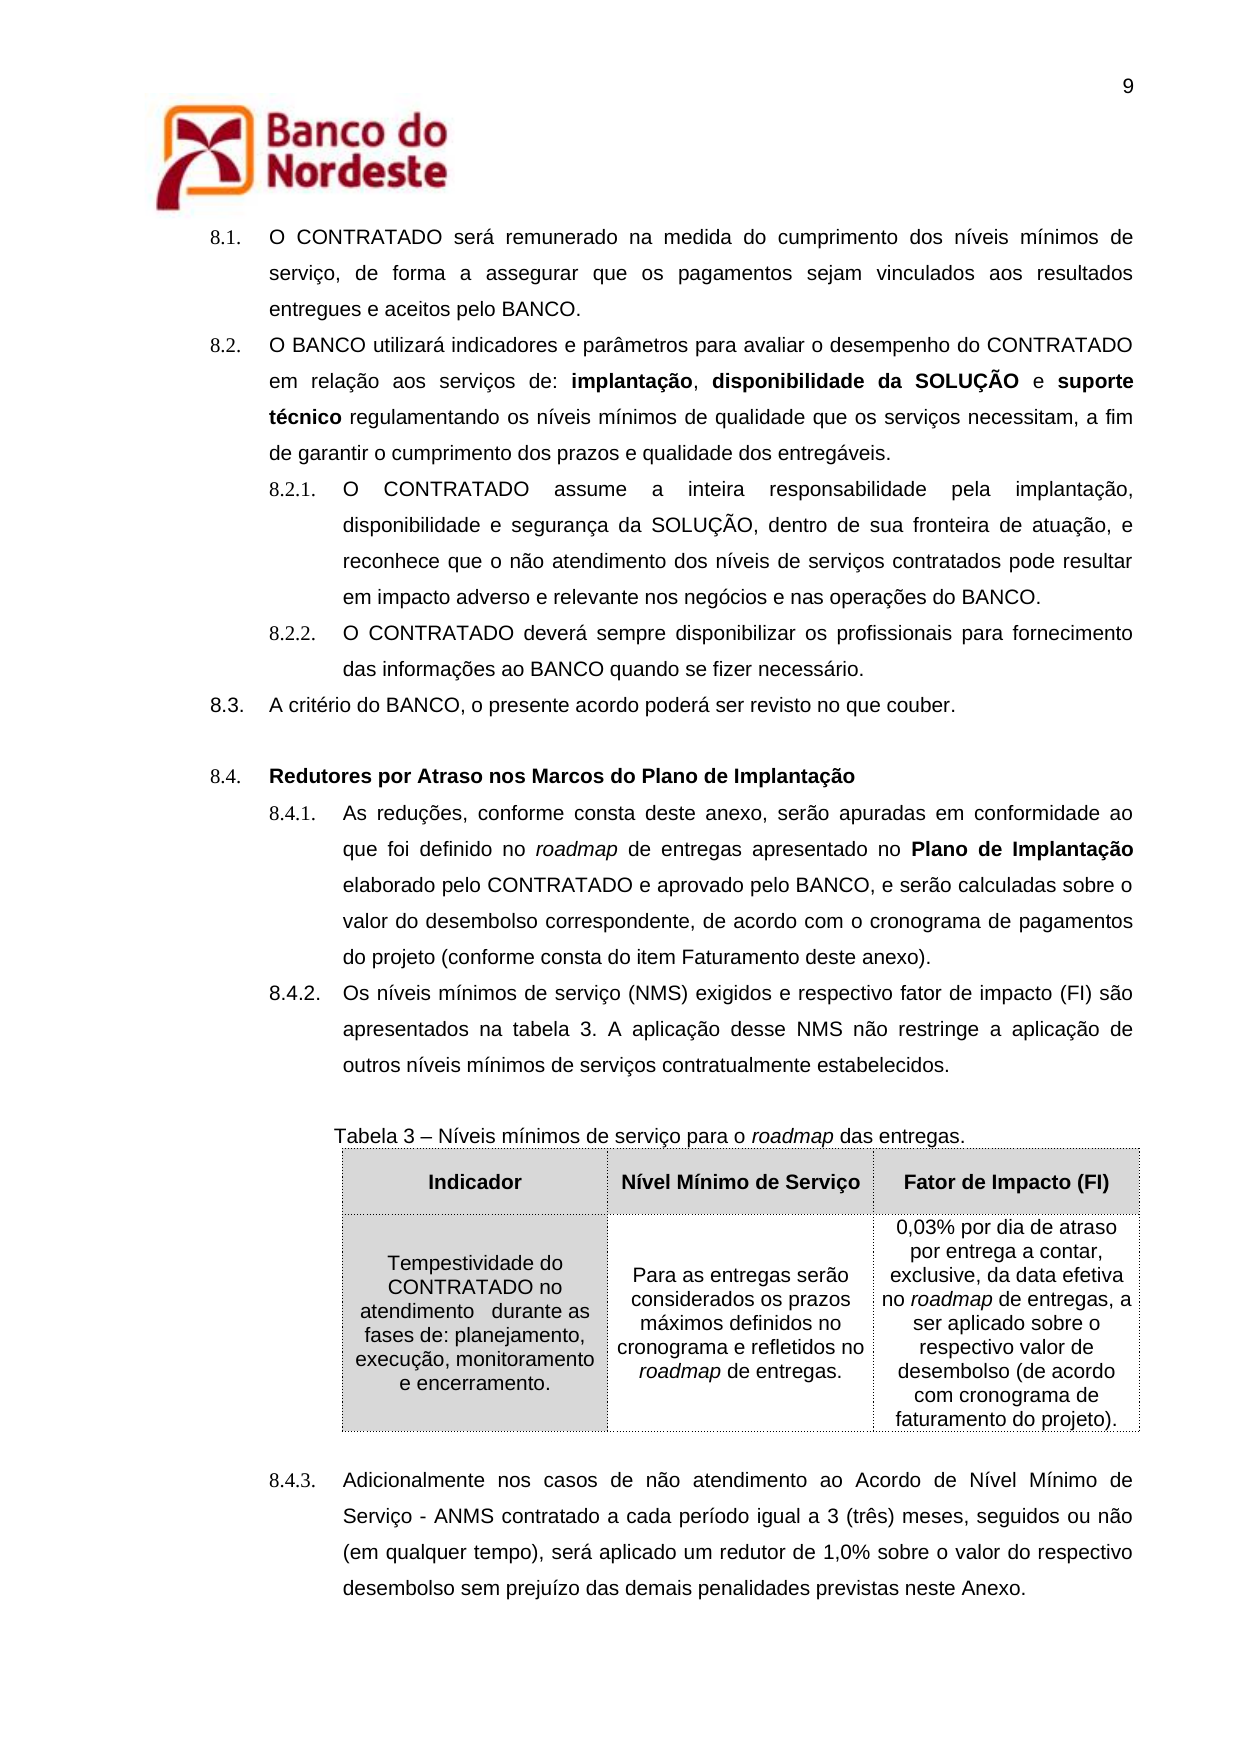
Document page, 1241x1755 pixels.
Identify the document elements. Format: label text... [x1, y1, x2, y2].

picture [144, 93, 455, 220]
table_header Fator de Impacto (FI) [874, 1148, 1139, 1214]
list Redutores por Atraso nos Marcos do Plano de Implantação [210, 764, 1134, 788]
table_header Nível Mínimo de Serviço [608, 1148, 874, 1214]
table_cell Tempestividade do CONTRATADO no atendimento durante as fases de: planejamento, execução, monitoramento e encerramento. [342, 1214, 608, 1431]
table_cell 0,03% por dia de atraso por entrega a contar, exclusive, da data efetiva no roadmap de entregas, a ser aplicado sobre o respectivo valor de desembolso (de acordo com cronograma de faturamento do projeto). [874, 1214, 1139, 1431]
list O CONTRATADO assume a inteira responsabilidade pela implantação, disponibilidade e segurança da SOLUÇÃO, dentro de sua fronteira de atuação, e reconhece que o não atendimento dos níveis de serviços contratados pode resultar em impacto adverso e relevante nos negócios e nas operações do BANCO. [269, 476, 1134, 608]
list As reduções, conforme consta deste anexo, serão apuradas em conformidade ao que foi definido no roadmap de entregas apresentado no Plano de Implantação elaborado pelo CONTRATADO e aprovado pelo BANCO, e serão calculadas sobre o valor do desembolso correspondente, de acordo com o cronograma de pagamentos do projeto (conforme consta do item Faturamento deste anexo). [269, 801, 1134, 968]
list O CONTRATADO será remunerado na medida do cumprimento dos níveis mínimos de serviço, de forma a assegurar que os pagamentos sejam vinculados aos resultados entregues e aceitos pelo BANCO. [210, 224, 1134, 321]
list Adicionalmente nos casos de não atendimento ao Acordo de Nível Mínimo de Serviço - ANMS contratado a cada período igual a 3 (três) meses, seguidos ou não (em qualquer tempo), será aplicado um redutor de 1,0% sobre o valor do respectivo desembolso sem prejuízo das demais penalidades previstas neste Anexo. [269, 1468, 1134, 1600]
table_cell Para as entregas serão considerados os prazos máximos definidos no cronograma e refletidos no roadmap de entregas. [608, 1214, 874, 1431]
text Tabela 3 – Níveis mínimos de serviço para o roadmap das entregas. [165, 1124, 1134, 1148]
list Os níveis mínimos de serviço (NMS) exigidos e respectivo fator de impacto (FI) são apresentados na tabela 3. A aplicação desse NMS não restringe a aplicação de outros níveis mínimos de serviços contratualmente estabelecidos. [269, 981, 1134, 1076]
list O BANCO utilizará indicadores e parâmetros para avaliar o desempenho do CONTRATADO em relação aos serviços de: implantação, disponibilidade da SOLUÇÃO e suporte técnico regulamentando os níveis mínimos de qualidade que os serviços necessitam, a fim de garantir o cumprimento dos prazos e qualidade dos entregáveis. [210, 332, 1134, 464]
list A critério do BANCO, o presente acordo poderá ser revisto no que couber. [210, 692, 1134, 716]
table_header Indicador [342, 1148, 608, 1214]
list O CONTRATADO deverá sempre disponibilizar os profissionais para fornecimento das informações ao BANCO quando se fizer necessário. [269, 620, 1134, 681]
